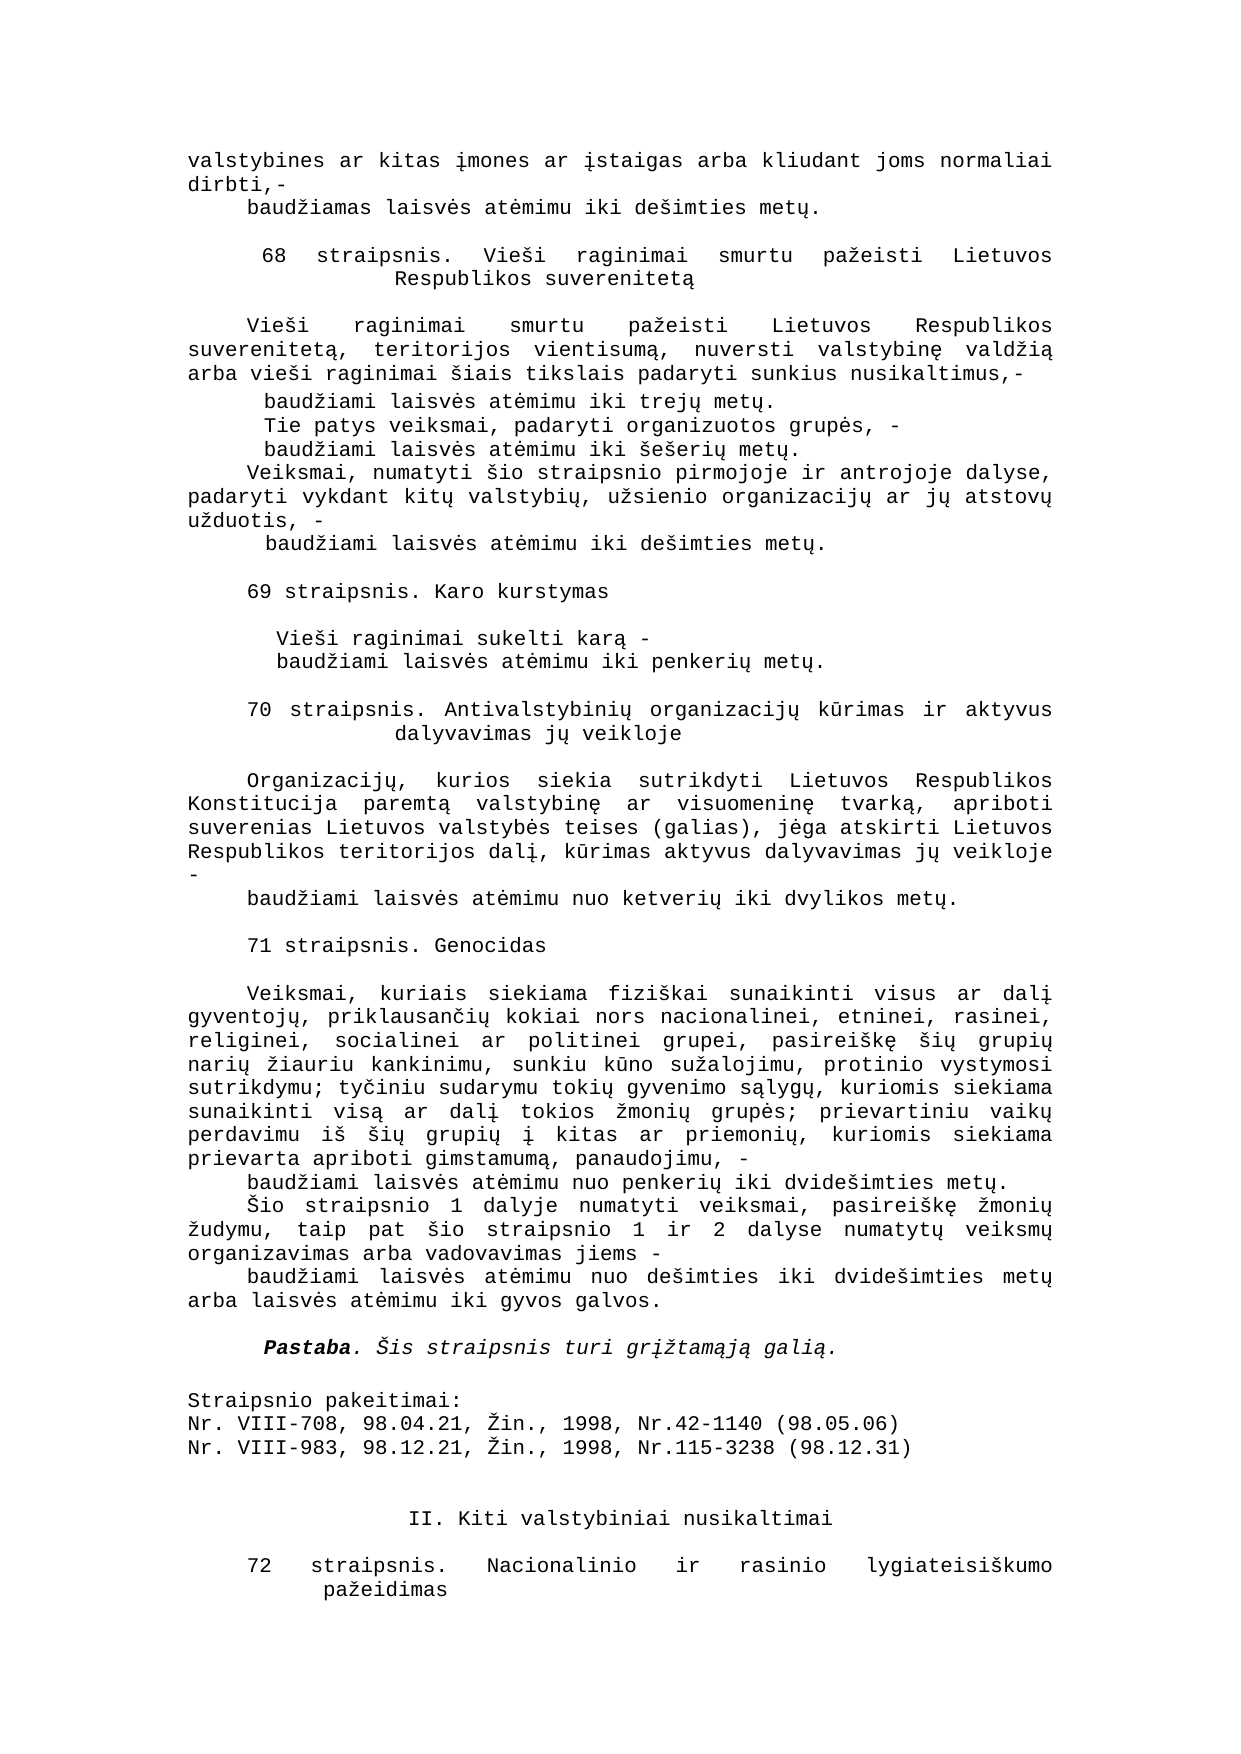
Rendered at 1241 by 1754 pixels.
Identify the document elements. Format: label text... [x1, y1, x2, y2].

text Veiksmai, numatyti šio straipsnio pirmojoje ir antrojoje dalyse, padaryti vykdant kitų valstybių, užsienio organizacijų ar jų atstovų užduotis, - [187, 462, 1053, 533]
text baudžiami laisvės atėmimu nuo dešimties iki dvidešimties metų arba laisvės atėmimu iki gyvos galvos. [187, 1266, 1053, 1314]
text valstybines ar kitas įmones ar įstaigas arba kliudant joms normaliai dirbti,- [187, 150, 1053, 197]
text 68 straipsnis. Vieši raginimai smurtu pažeisti Lietuvos Respublikos suverenitetą [261, 244, 1053, 292]
text Vieši raginimai smurtu pažeisti Lietuvos Respublikos suverenitetą, teritorijos vientisumą, nuversti valstybinę valdžią arba vieši raginimai šiais tikslais padaryti sunkius nusikaltimus,- [187, 316, 1053, 386]
text baudžiami laisvės atėmimu iki penkerių metų. [217, 652, 1053, 675]
text 69 straipsnis. Karo kurstymas [217, 581, 1053, 604]
text 72 straipsnis. Nacionalinio ir rasinio lygiateisiškumo pažeidimas [247, 1555, 1053, 1602]
text Šio straipsnio 1 dalyje numatyti veiksmai, pasireiškę žmonių žudymu, taip pat šio straipsnio 1 ir 2 dalyse numatytų veiksmų organizavimas arba vadovavimas jiems - [187, 1195, 1053, 1266]
text 70 straipsnis. Antivalstybinių organizacijų kūrimas ir aktyvus dalyvavimas jų veikloje [247, 699, 1053, 746]
text II. Kiti valstybiniai nusikaltimai [187, 1508, 1053, 1531]
text baudžiami laisvės atėmimu nuo penkerių iki dvidešimties metų. [187, 1172, 1053, 1195]
text Pastaba. Šis straipsnis turi grįžtamąją galią. [204, 1337, 1053, 1361]
text Veiksmai, kuriais siekiama fiziškai sunaikinti visus ar dalį gyventojų, priklausančių kokiai nors nacionalinei, etninei, rasinei, religinei, socialinei ar politinei grupei, pasireiškę šių grupių narių žiauriu kankinimu, sunkiu kūno sužalojimu, protinio vystymosi sutrikdymu; tyčiniu sudarymu tokių gyvenimo sąlygų, kuriomis siekiama sunaikinti visą ar dalį tokios žmonių grupės; prievartiniu vaikų perdavimu iš šių grupių į kitas ar priemonių, kuriomis siekiama prievarta apriboti gimstamumą, panaudojimu, - [187, 983, 1053, 1172]
text Straipsnio pakeitimai: [187, 1389, 1053, 1413]
text baudžiami laisvės atėmimu nuo ketverių iki dvylikos metų. [187, 888, 1053, 912]
text baudžiami laisvės atėmimu iki dešimties metų. [206, 533, 1053, 557]
text Tie patys veiksmai, padaryti organizuotos grupės, - [204, 415, 1053, 439]
text Vieši raginimai sukelti karą - [217, 628, 1053, 652]
text 71 straipsnis. Genocidas [187, 935, 1053, 959]
text baudžiami laisvės atėmimu iki trejų metų. [204, 391, 1053, 415]
text baudžiami laisvės atėmimu iki šešerių metų. [204, 439, 1053, 462]
text baudžiamas laisvės atėmimu iki dešimties metų. [187, 197, 1053, 221]
text Organizacijų, kurios siekia sutrikdyti Lietuvos Respublikos Konstitucija paremtą valstybinę ar visuomeninę tvarką, apriboti suverenias Lietuvos valstybės teises (galias), jėga atskirti Lietuvos Respublikos teritorijos dalį, kūrimas aktyvus dalyvavimas jų veikloje - [187, 770, 1053, 888]
text Nr. VIII-983, 98.12.21, Žin., 1998, Nr.115-3238 (98.12.31) [187, 1437, 1053, 1461]
text Nr. VIII-708, 98.04.21, Žin., 1998, Nr.42-1140 (98.05.06) [187, 1413, 1053, 1437]
